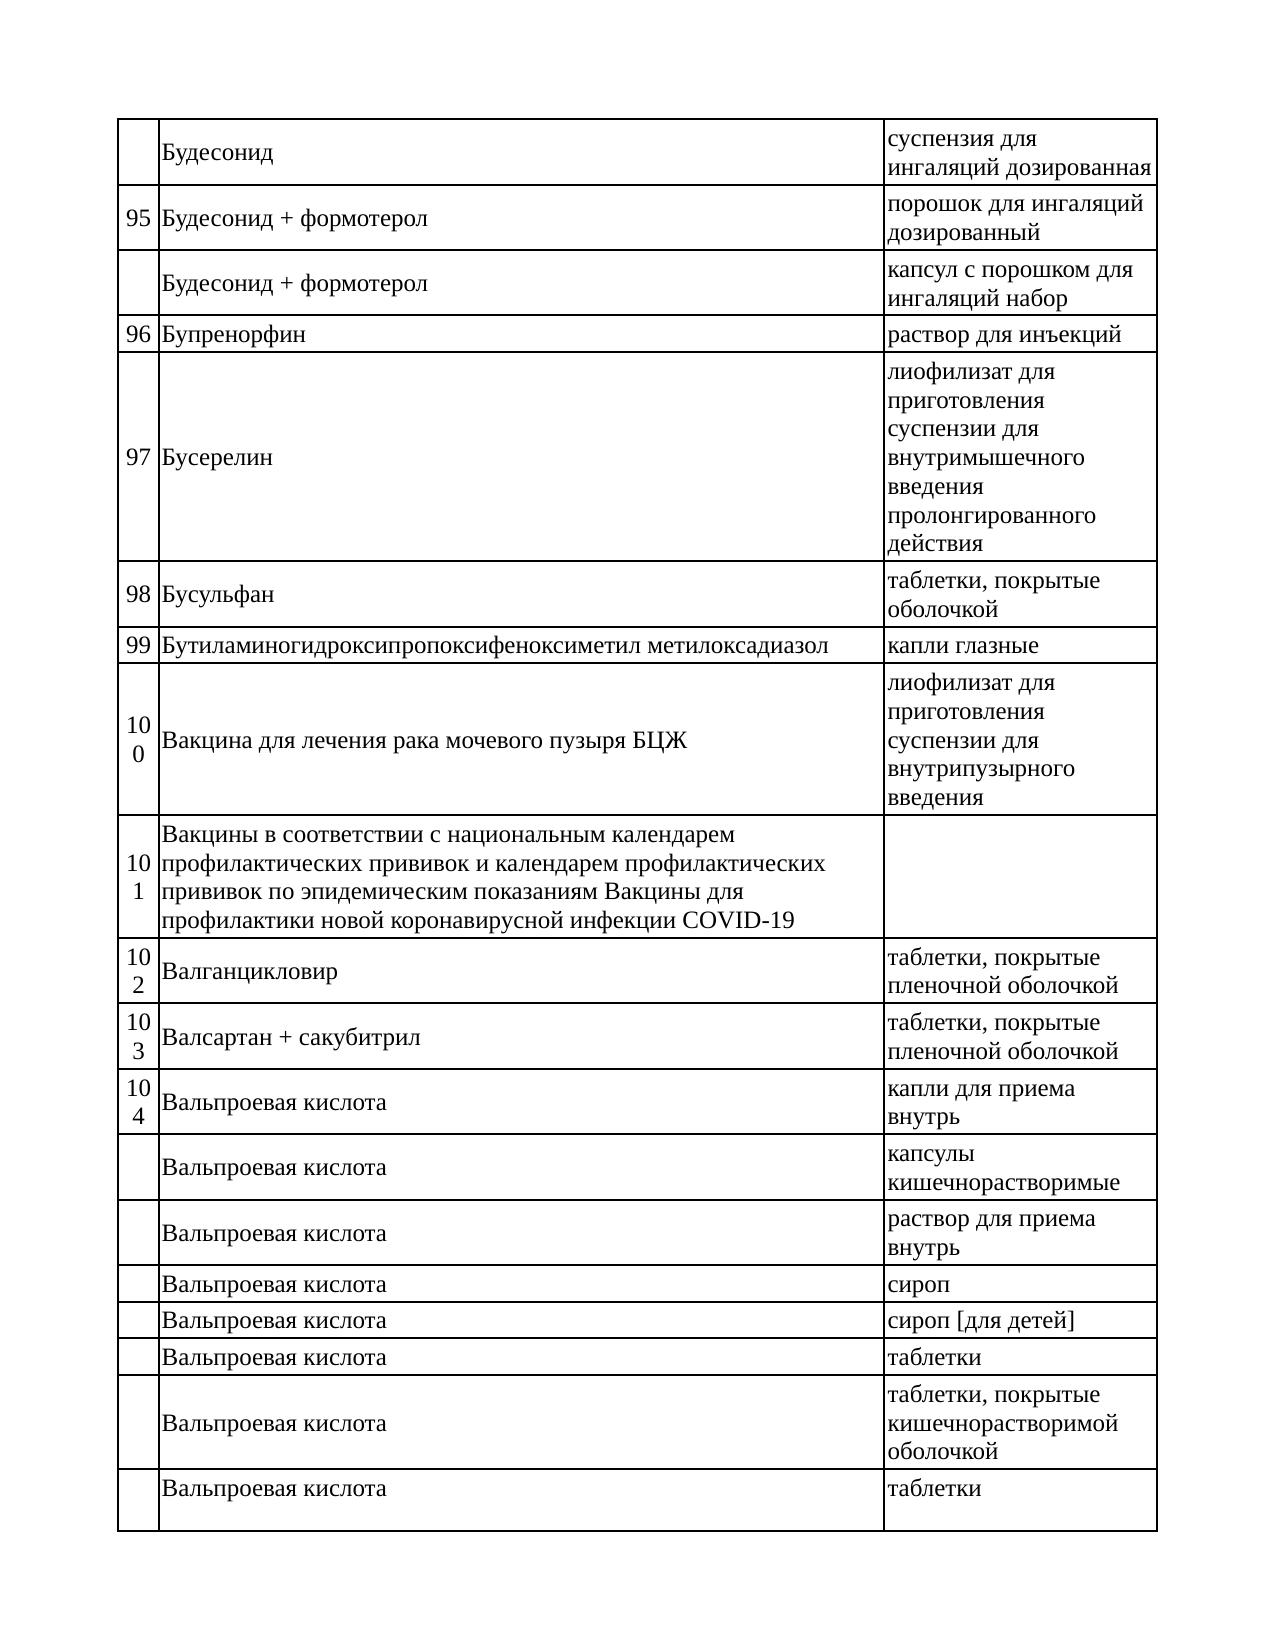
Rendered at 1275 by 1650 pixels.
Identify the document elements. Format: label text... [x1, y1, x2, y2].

table_cell капсул с порошком для ингаляций набор [885, 251, 1156, 314]
table_cell Вальпроевая кислота [160, 1339, 883, 1374]
table_cell [885, 816, 1156, 937]
table_cell таблетки, покрытые пленочной оболочкой [885, 939, 1156, 1002]
table_cell раствор для приема внутрь [885, 1201, 1156, 1264]
table_cell Будесонид + формотерол [160, 251, 883, 314]
table_cell Бупренорфин [160, 316, 883, 351]
table_cell 100 [119, 664, 158, 814]
table_cell [119, 251, 158, 314]
table_cell [119, 1339, 158, 1374]
table_cell таблетки, покрытые пленочной оболочкой [885, 1004, 1156, 1068]
table_cell лиофилизат для приготовления суспензии для внутрипузырного введения [885, 664, 1156, 814]
table_cell 103 [119, 1004, 158, 1068]
table_cell [119, 1201, 158, 1264]
table_cell 99 [119, 628, 158, 662]
table_cell 101 [119, 816, 158, 937]
table_cell Будесонид [160, 120, 883, 183]
table_cell Валсартан + сакубитрил [160, 1004, 883, 1068]
table_cell [119, 1266, 158, 1301]
table_cell Вальпроевая кислота [160, 1470, 883, 1530]
table_cell Будесонид + формотерол [160, 186, 883, 249]
table_cell 98 [119, 562, 158, 626]
table_cell таблетки [885, 1339, 1156, 1374]
table_cell порошок для ингаляций дозированный [885, 186, 1156, 249]
table_cell Вальпроевая кислота [160, 1303, 883, 1337]
table_cell 95 [119, 186, 158, 249]
table_cell Бусульфан [160, 562, 883, 626]
table_cell Валганцикловир [160, 939, 883, 1002]
table_cell [119, 1303, 158, 1337]
table_cell Вальпроевая кислота [160, 1070, 883, 1133]
table_cell сироп [885, 1266, 1156, 1301]
table_cell 97 [119, 353, 158, 560]
table_cell Бусерелин [160, 353, 883, 560]
table_cell Вальпроевая кислота [160, 1201, 883, 1264]
table_cell суспензия для ингаляций дозированная [885, 120, 1156, 183]
table_cell 102 [119, 939, 158, 1002]
table_cell [119, 1376, 158, 1468]
table_cell Вальпроевая кислота [160, 1376, 883, 1468]
table_cell [119, 1135, 158, 1198]
table_cell 96 [119, 316, 158, 351]
table_cell таблетки [885, 1470, 1156, 1530]
table_cell таблетки, покрытые оболочкой [885, 562, 1156, 626]
table_cell капли глазные [885, 628, 1156, 662]
table_cell Вальпроевая кислота [160, 1266, 883, 1301]
table_cell Вакцина для лечения рака мочевого пузыря БЦЖ [160, 664, 883, 814]
table_cell Вальпроевая кислота [160, 1135, 883, 1198]
table_cell капли для приема внутрь [885, 1070, 1156, 1133]
table_cell Бутиламиногидроксипропоксифеноксиметил метилоксадиазол [160, 628, 883, 662]
table_cell таблетки, покрытые кишечнорастворимой оболочкой [885, 1376, 1156, 1468]
table_cell [119, 120, 158, 183]
table_cell Вакцины в соответствии с национальным календарем профилактических прививок и календарем профилактических прививок по эпидемическим показаниям Вакцины для профилактики новой коронавирусной инфекции COVID-19 [160, 816, 883, 937]
table_cell лиофилизат для приготовления суспензии для внутримышечного введения пролонгированного действия [885, 353, 1156, 560]
table_cell сироп [для детей] [885, 1303, 1156, 1337]
table_cell капсулы кишечнорастворимые [885, 1135, 1156, 1198]
table_cell раствор для инъекций [885, 316, 1156, 351]
table_cell [119, 1470, 158, 1530]
table_cell 104 [119, 1070, 158, 1133]
